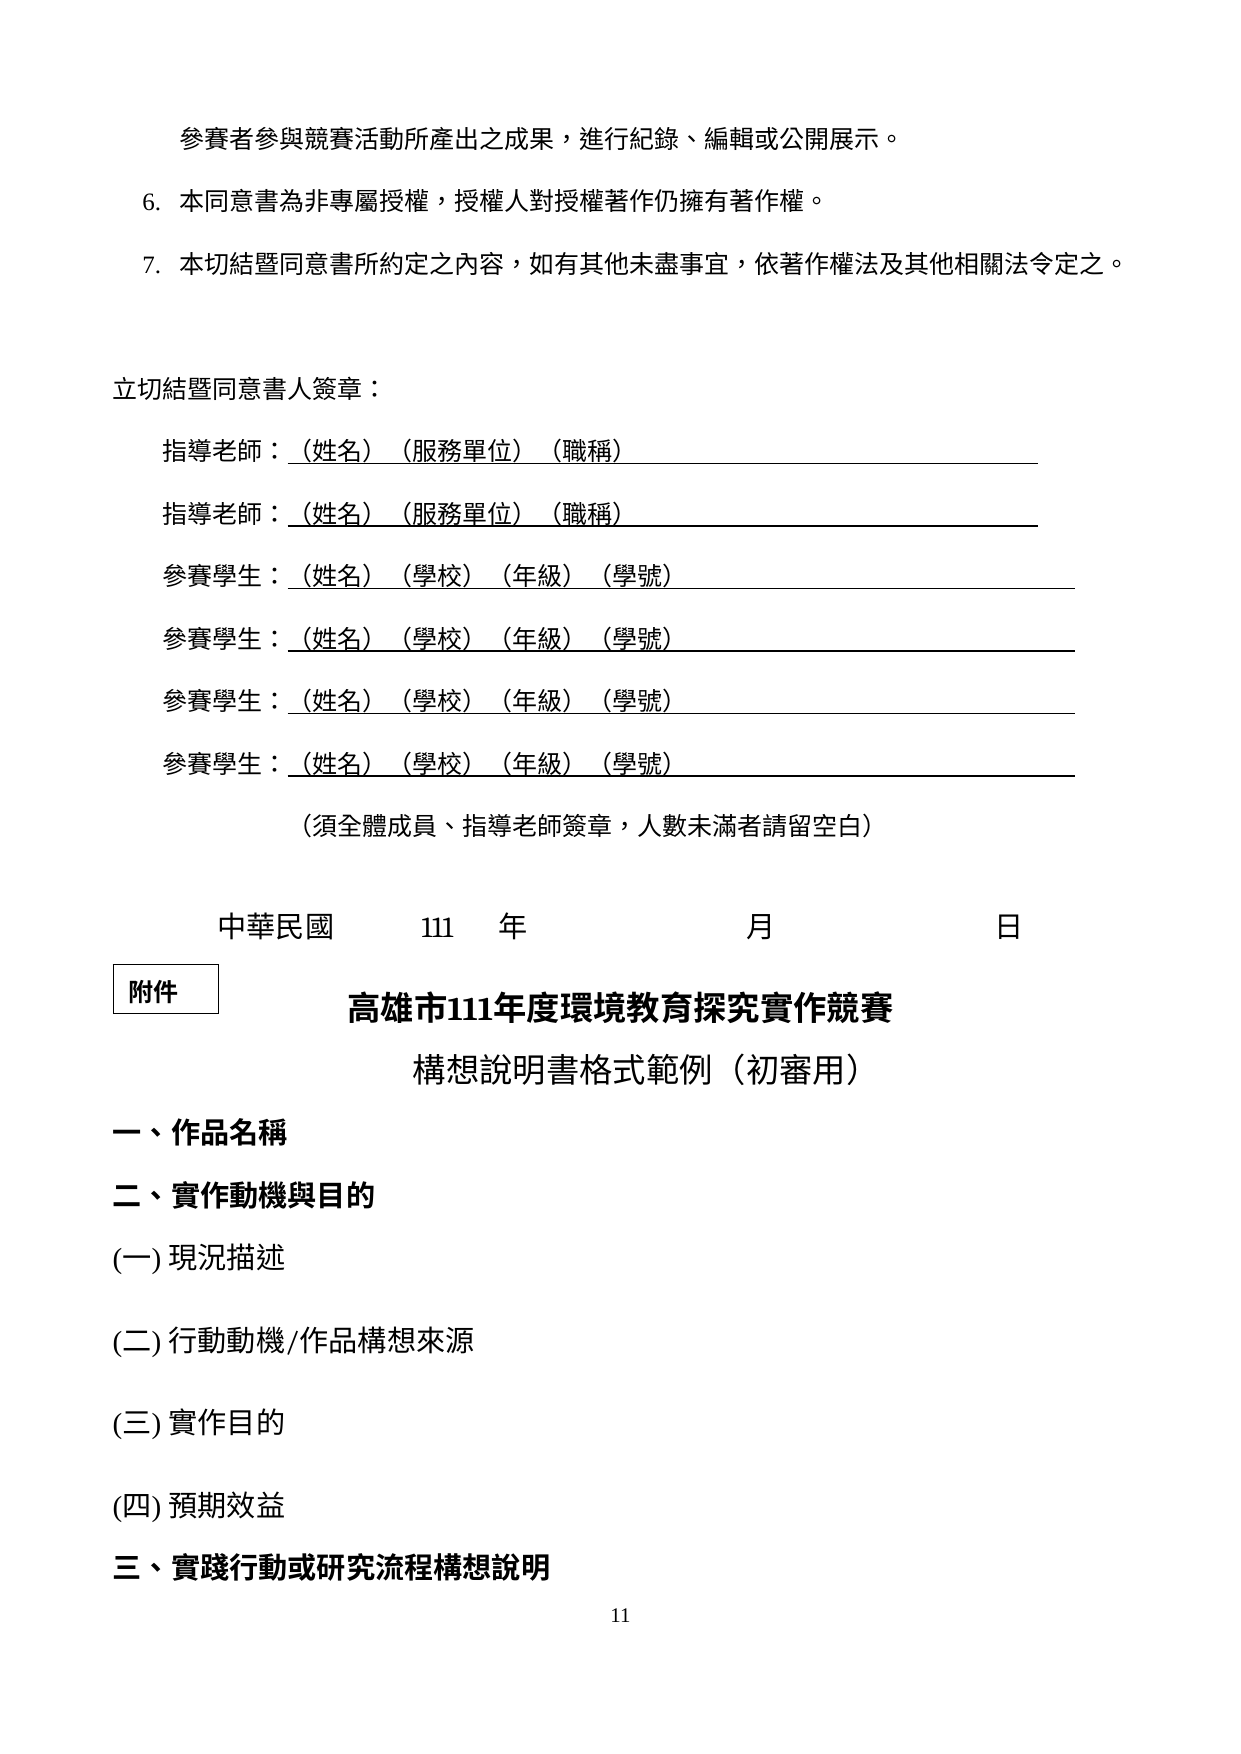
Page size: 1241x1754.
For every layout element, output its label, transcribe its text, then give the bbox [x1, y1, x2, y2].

text 高雄市111年度環境教育探究實作競賽 [112, 964, 1128, 1027]
text 參賽學生：（姓名）（學校）（年級）（學號） [162, 721, 1128, 783]
text 三、實踐行動或研究流程構想說明 [112, 1524, 1128, 1587]
text (三) 實作目的 [112, 1379, 1128, 1442]
text 指導老師：（姓名）（服務單位）（職稱） [162, 471, 1128, 533]
text 附件三 [128, 973, 203, 1006]
list 參賽者參與競賽活動所產出之成果，進行紀錄、編輯或公開展示。 [142, 96, 1128, 158]
text 一、作品名稱 [112, 1089, 1128, 1152]
text （須全體成員、指導老師簽章，人數未滿者請留空白） [112, 783, 1128, 846]
text 參賽學生：（姓名）（學校）（年級）（學號） [162, 533, 1128, 596]
list 本切結暨同意書所約定之內容，如有其他未盡事宜，依著作權法及其他相關法令定之。 [142, 221, 1128, 283]
text 參賽學生：（姓名）（學校）（年級）（學號） [162, 596, 1128, 658]
text (一) 現況描述 [112, 1214, 1128, 1277]
list 本同意書為非專屬授權，授權人對授權著作仍擁有著作權。 [142, 158, 1128, 221]
text 構想說明書格式範例（初審用） [112, 1027, 1128, 1089]
text (二) 行動動機/作品構想來源 [112, 1297, 1128, 1359]
text 二、實作動機與目的 [112, 1152, 1128, 1214]
text 立切結暨同意書人簽章： [112, 346, 1128, 408]
text 指導老師：（姓名）（服務單位）（職稱） [162, 408, 1128, 471]
text 參賽學生：（姓名）（學校）（年級）（學號） [162, 658, 1128, 721]
text (四) 預期效益 [112, 1462, 1128, 1524]
text 中華民國 111 年 月 日 [112, 883, 1128, 946]
